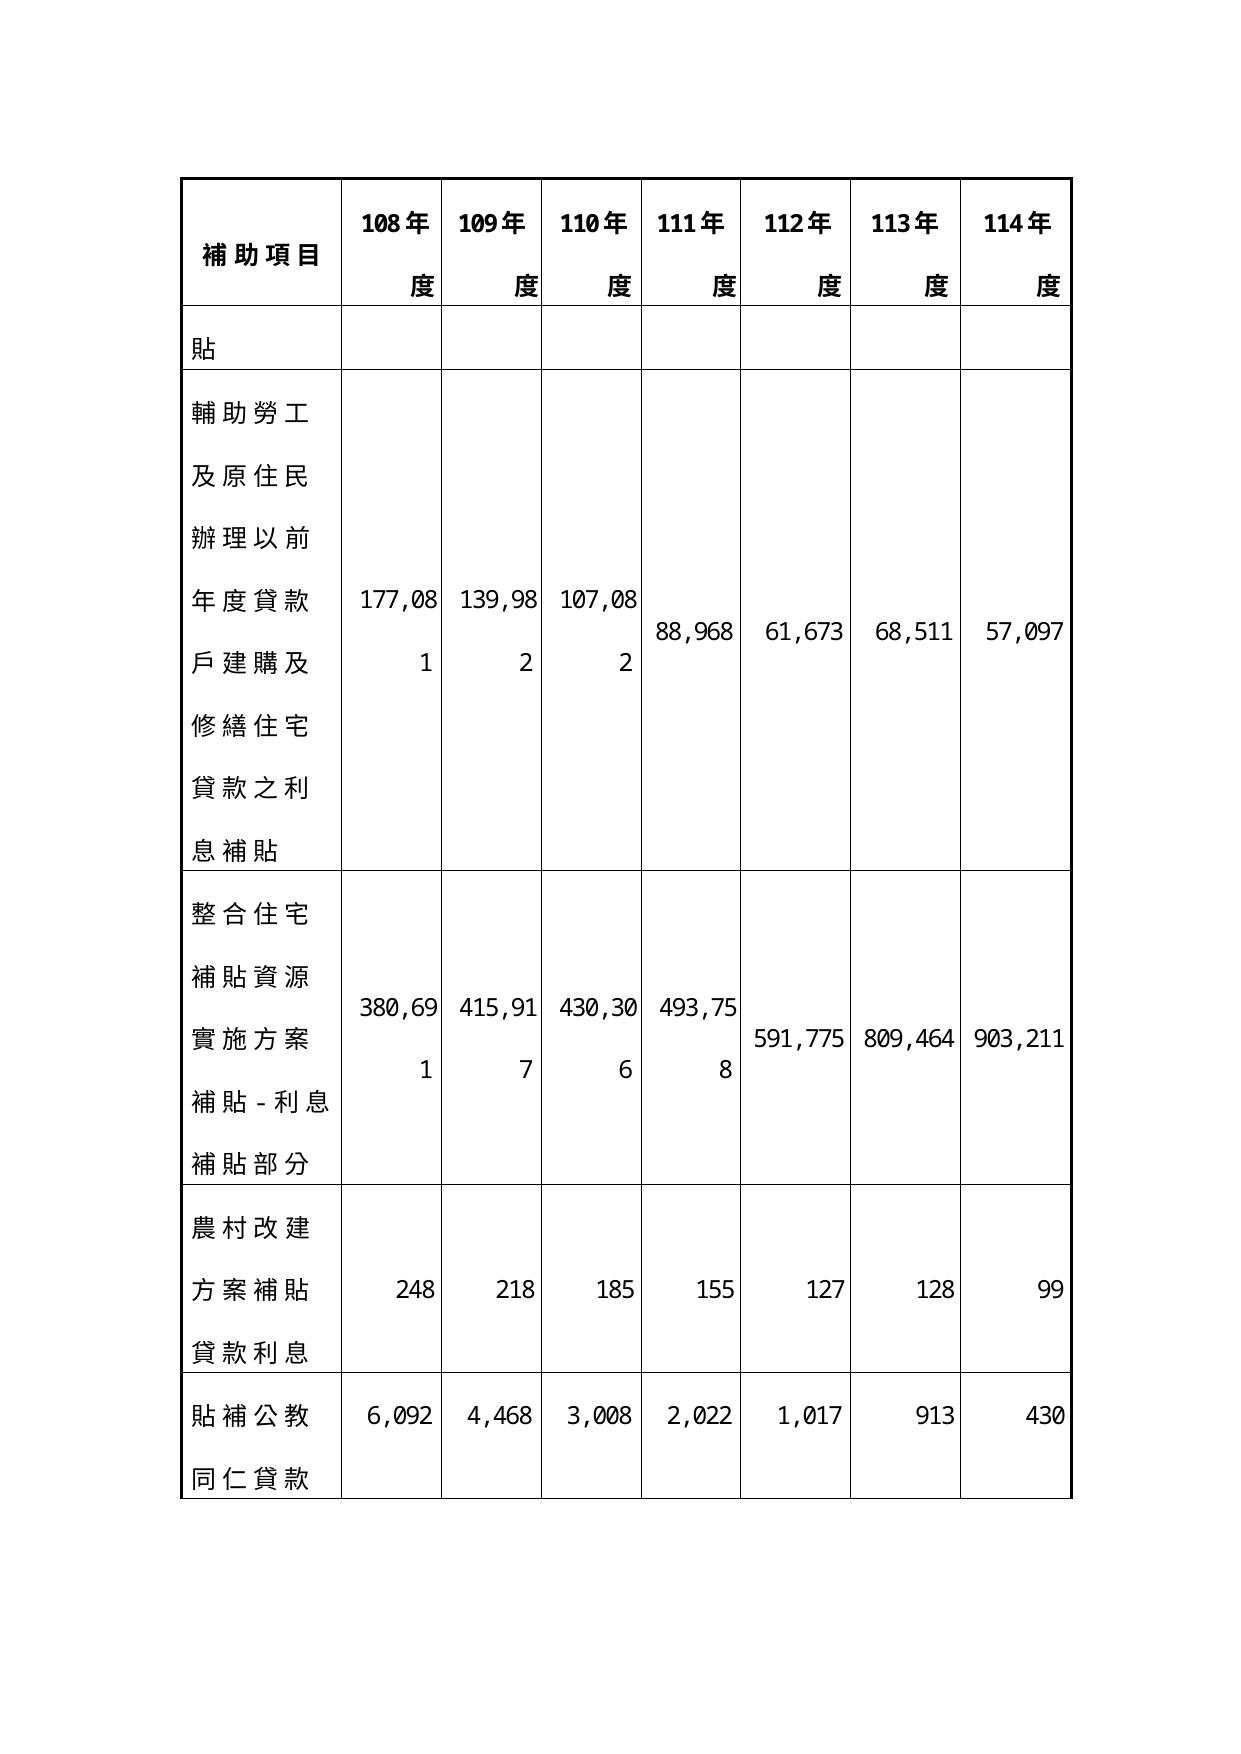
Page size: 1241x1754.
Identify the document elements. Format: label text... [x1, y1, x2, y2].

table_cell 415,917 [442, 871, 541, 1183]
table_cell 177,081 [342, 370, 441, 870]
table_header 113年度 [851, 180, 960, 305]
table_cell 68,511 [851, 370, 960, 870]
table_cell 903,211 [961, 871, 1070, 1183]
table_cell 809,464 [851, 871, 960, 1183]
table_cell 農村改建方案補貼貸款利息 [183, 1185, 341, 1372]
table_cell 430 [961, 1373, 1070, 1498]
table_cell [642, 306, 740, 369]
table_cell 127 [741, 1185, 850, 1372]
table_cell 61,673 [741, 370, 850, 870]
table_cell 913 [851, 1373, 960, 1498]
table_cell 2,022 [642, 1373, 740, 1498]
table_cell 591,775 [741, 871, 850, 1183]
table_cell 493,758 [642, 871, 740, 1183]
table_cell [961, 306, 1070, 369]
table_cell [442, 306, 541, 369]
table_header 補助項目 [183, 180, 341, 305]
table_header 111年度 [642, 180, 740, 305]
table_cell 6,092 [342, 1373, 441, 1498]
table_cell 貼補公教同仁貸款 [183, 1373, 341, 1498]
table_cell 218 [442, 1185, 541, 1372]
table_cell 128 [851, 1185, 960, 1372]
table_cell 4,468 [442, 1373, 541, 1498]
table_cell 380,691 [342, 871, 441, 1183]
table_cell 輔助勞工及原住民辦理以前年度貸款戶建購及修繕住宅貸款之利息補貼 [183, 370, 341, 870]
table_header 112年度 [741, 180, 850, 305]
table_cell 139,982 [442, 370, 541, 870]
table_header 108年度 [342, 180, 441, 305]
table_cell 155 [642, 1185, 740, 1372]
table_cell 248 [342, 1185, 441, 1372]
table_cell [851, 306, 960, 369]
table_cell 88,968 [642, 370, 740, 870]
table_cell 整合住宅補貼資源實施方案補貼-利息補貼部分 [183, 871, 341, 1183]
table_cell [342, 306, 441, 369]
table_header 114年度 [961, 180, 1070, 305]
table_cell 99 [961, 1185, 1070, 1372]
table_cell [741, 306, 850, 369]
table_cell 1,017 [741, 1373, 850, 1498]
table_cell 貼 [183, 306, 341, 369]
table_cell 57,097 [961, 370, 1070, 870]
table_cell 185 [542, 1185, 641, 1372]
table_cell 430,306 [542, 871, 641, 1183]
table_cell [542, 306, 641, 369]
table_header 109年度 [442, 180, 541, 305]
table_cell 107,082 [542, 370, 641, 870]
table_header 110年度 [542, 180, 641, 305]
table_cell 3,008 [542, 1373, 641, 1498]
